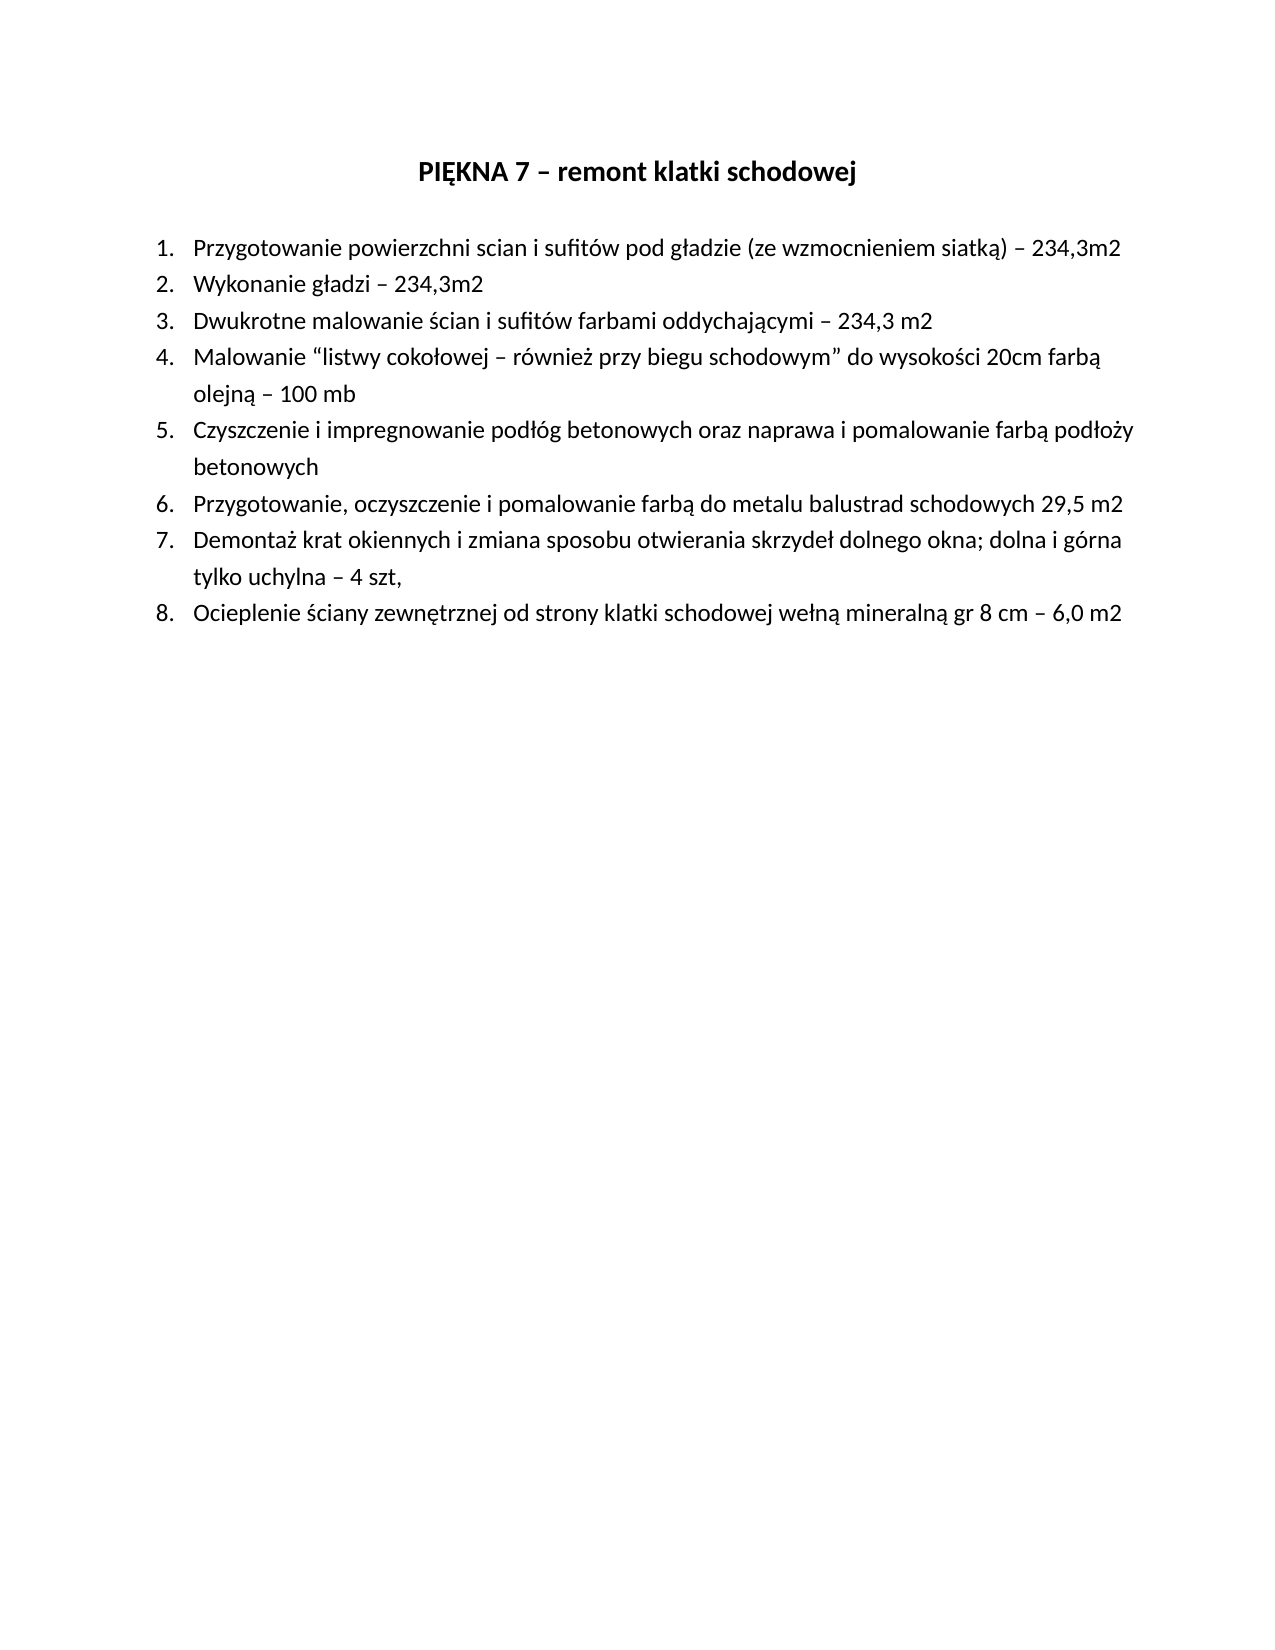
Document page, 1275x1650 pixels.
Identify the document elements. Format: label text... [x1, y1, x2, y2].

list Ocieplenie ściany zewnętrznej od strony klatki schodowej wełną mineralną gr 8 cm – 6,0 m2 [156, 597, 1157, 628]
list Dwukrotne malowanie ścian i sufitów farbami oddychającymi – 234,3 m2 [156, 305, 1157, 336]
list Demontaż krat okiennych i zmiana sposobu otwierania skrzydeł dolnego okna; dolna i górna tylko uchylna – 4 szt, [156, 524, 1157, 591]
text PIĘKNA 7 – remont klatki schodowej [118, 153, 1157, 188]
list Wykonanie gładzi – 234,3m2 [156, 268, 1157, 299]
list Czyszczenie i impregnowanie podłóg betonowych oraz naprawa i pomalowanie farbą podłoży betonowych [156, 415, 1157, 482]
list Przygotowanie powierzchni scian i sufitów pod gładzie (ze wzmocnieniem siatką) – 234,3m2 [156, 232, 1157, 262]
list Malowanie “listwy cokołowej – również przy biegu schodowym” do wysokości 20cm farbą olejną – 100 mb [156, 342, 1157, 409]
list Przygotowanie, oczyszczenie i pomalowanie farbą do metalu balustrad schodowych 29,5 m2 [156, 488, 1157, 518]
